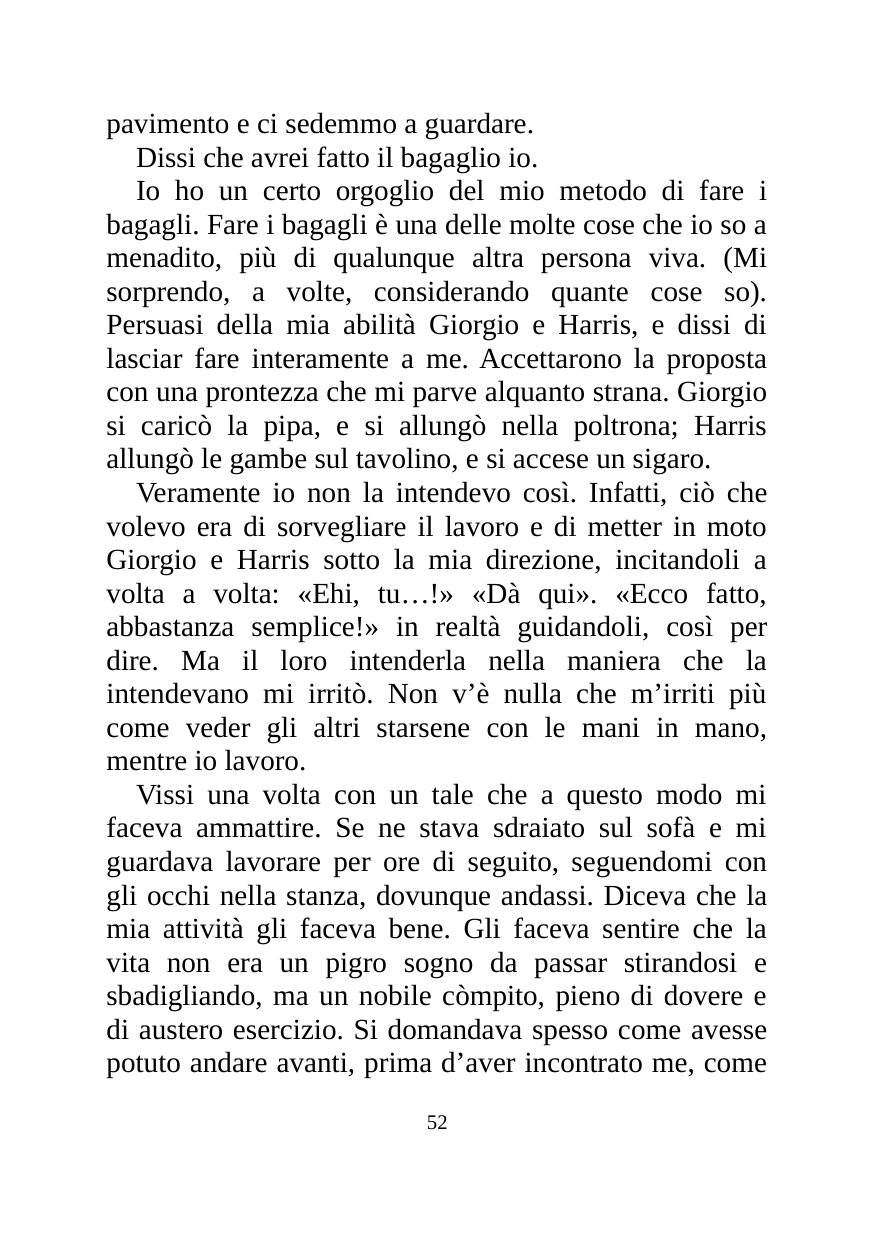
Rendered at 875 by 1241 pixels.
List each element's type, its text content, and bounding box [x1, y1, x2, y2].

text Dissi che avrei fatto il bagaglio io. [106, 140, 768, 173]
text Io ho un certo orgoglio del mio metodo di fare i bagagli. Fare i bagagli è una delle molte cose che io so a menadito, più di qualunque altra persona viva. (Mi sorprendo, a volte, considerando quante cose so). Persuasi della mia abilità Giorgio e Harris, e dissi di lasciar fare interamente a me. Accettarono la proposta con una prontezza che mi parve alquanto strana. Giorgio si caricò la pipa, e si allungò nella poltrona; Harris allungò le gambe sul tavolino, e si accese un sigaro. [106, 173, 768, 475]
text Veramente io non la intendevo così. Infatti, ciò che volevo era di sorvegliare il lavoro e di metter in moto Giorgio e Harris sotto la mia direzione, incitandoli a volta a volta: «Ehi, tu…!» «Dà qui». «Ecco fatto, abbastanza semplice!» in realtà guidandoli, così per dire. Ma il loro intenderla nella maniera che la intendevano mi irritò. Non v’è nulla che m’irriti più come veder gli altri starsene con le mani in mano, mentre io lavoro. [106, 475, 768, 777]
text pavimento e ci sedemmo a guardare. [106, 106, 768, 140]
text Vissi una volta con un tale che a questo modo mi faceva ammattire. Se ne stava sdraiato sul sofà e mi guardava lavorare per ore di seguito, seguendomi con gli occhi nella stanza, dovunque andassi. Diceva che la mia attività gli faceva bene. Gli faceva sentire che la vita non era un pigro sogno da passar stirandosi e sbadigliando, ma un nobile còmpito, pieno di dovere e di austero esercizio. Si domandava spesso come avesse potuto andare avanti, prima d’aver incontrato me, come [106, 777, 768, 1079]
